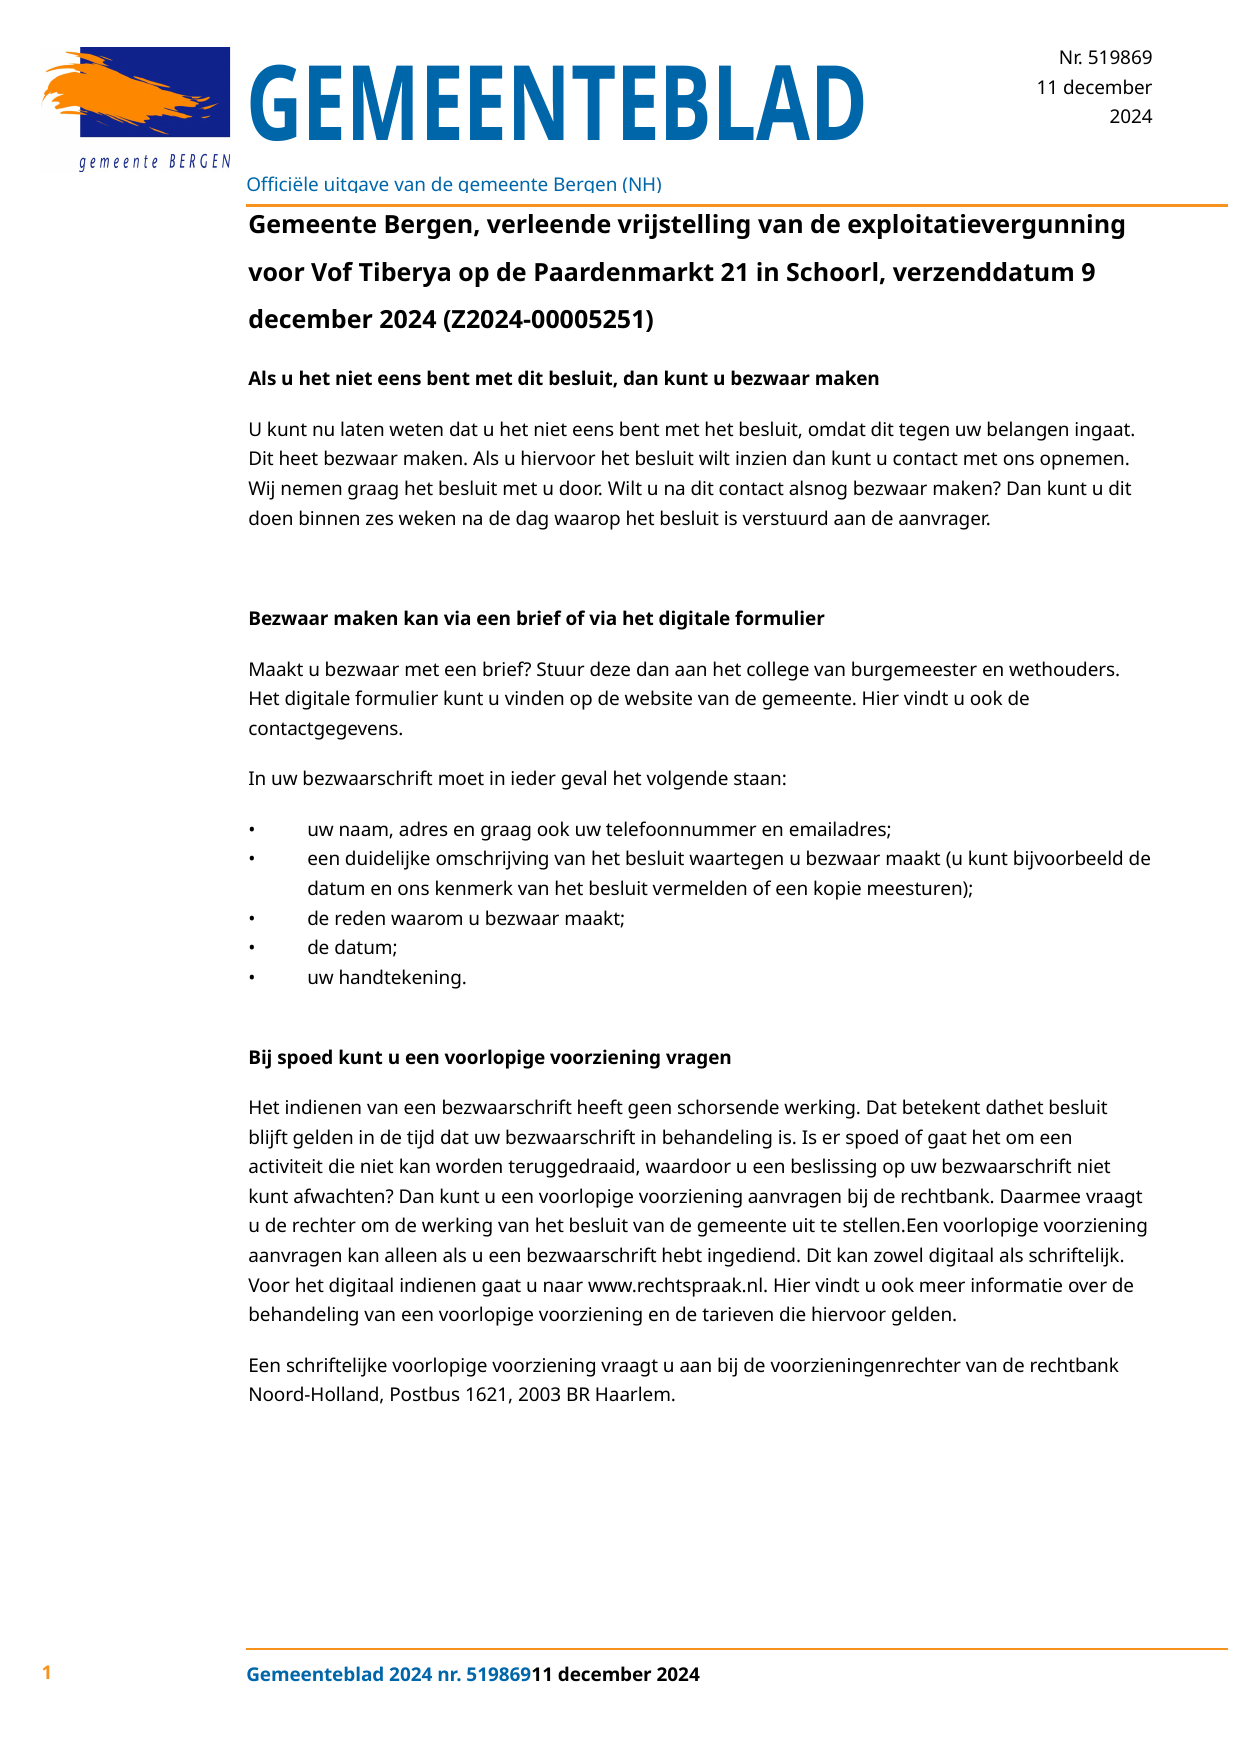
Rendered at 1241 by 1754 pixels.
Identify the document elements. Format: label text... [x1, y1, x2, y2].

list de reden waarom u bezwaar maakt; [248, 905, 1152, 930]
picture [41, 47, 231, 172]
list uw naam, adres en graag ook uw telefoonnummer en emailadres; [248, 816, 1152, 842]
text Gemeente Bergen, verleende vrijstelling van de exploitatievergunning voor Vof Tiberya op de Paardenmarkt 21 in Schoorl, verzenddatum 9 december 2024 (Z2024-00005251) [248, 207, 1152, 336]
list een duidelijke omschrijving van het besluit waartegen u bezwaar maakt (u kunt bijvoorbeeld de datum en ons kenmerk van het besluit vermelden of een kopie meesturen); [248, 846, 1152, 901]
text Maakt u bezwaar met een brief? Stuur deze dan aan het college van burgemeester en wethouders. Het digitale formulier kunt u vinden op de website van de gemeente. Hier vindt u ook de contactgegevens. [248, 656, 1152, 741]
text Als u het niet eens bent met dit besluit, dan kunt u bezwaar maken [248, 366, 1152, 391]
text Bij spoed kunt u een voorlopige voorziening vragen [248, 1044, 1152, 1069]
text U kunt nu laten weten dat u het niet eens bent met het besluit, omdat dit tegen uw belangen ingaat. Dit heet bezwaar maken. Als u hiervoor het besluit wilt inzien dan kunt u contact met ons opnemen. Wij nemen graag het besluit met u door. Wilt u na dit contact alsnog bezwaar maken? Dan kunt u dit doen binnen zes weken na de dag waarop het besluit is verstuurd aan de aanvrager. [248, 416, 1152, 530]
text In uw bezwaarschrift moet in ieder geval het volgende staan: [248, 766, 1152, 791]
text Het indienen van een bezwaarschrift heeft geen schorsende werking. Dat betekent dathet besluit blijft gelden in de tijd dat uw bezwaarschrift in behandeling is. Is er spoed of gaat het om een activiteit die niet kan worden teruggedraaid, waardoor u een beslissing op uw bezwaarschrift niet kunt afwachten? Dan kunt u een voorlopige voorziening aanvragen bij de rechtbank. Daarmee vraagt u de rechter om de werking van het besluit van de gemeente uit te stellen.Een voorlopige voorziening aanvragen kan alleen als u een bezwaarschrift hebt ingediend. Dit kan zowel digitaal als schriftelijk. Voor het digitaal indienen gaat u naar www.rechtspraak.nl. Hier vindt u ook meer informatie over de behandeling van een voorlopige voorziening en de tarieven die hiervoor gelden. [248, 1094, 1152, 1327]
list de datum; [248, 934, 1152, 960]
list uw handtekening. [248, 964, 1152, 989]
text Bezwaar maken kan via een brief of via het digitale formulier [248, 606, 1152, 631]
text Een schriftelijke voorlopige voorziening vraagt u aan bij de voorzieningenrechter van de rechtbank Noord-Holland, Postbus 1621, 2003 BR Haarlem. [248, 1352, 1152, 1407]
